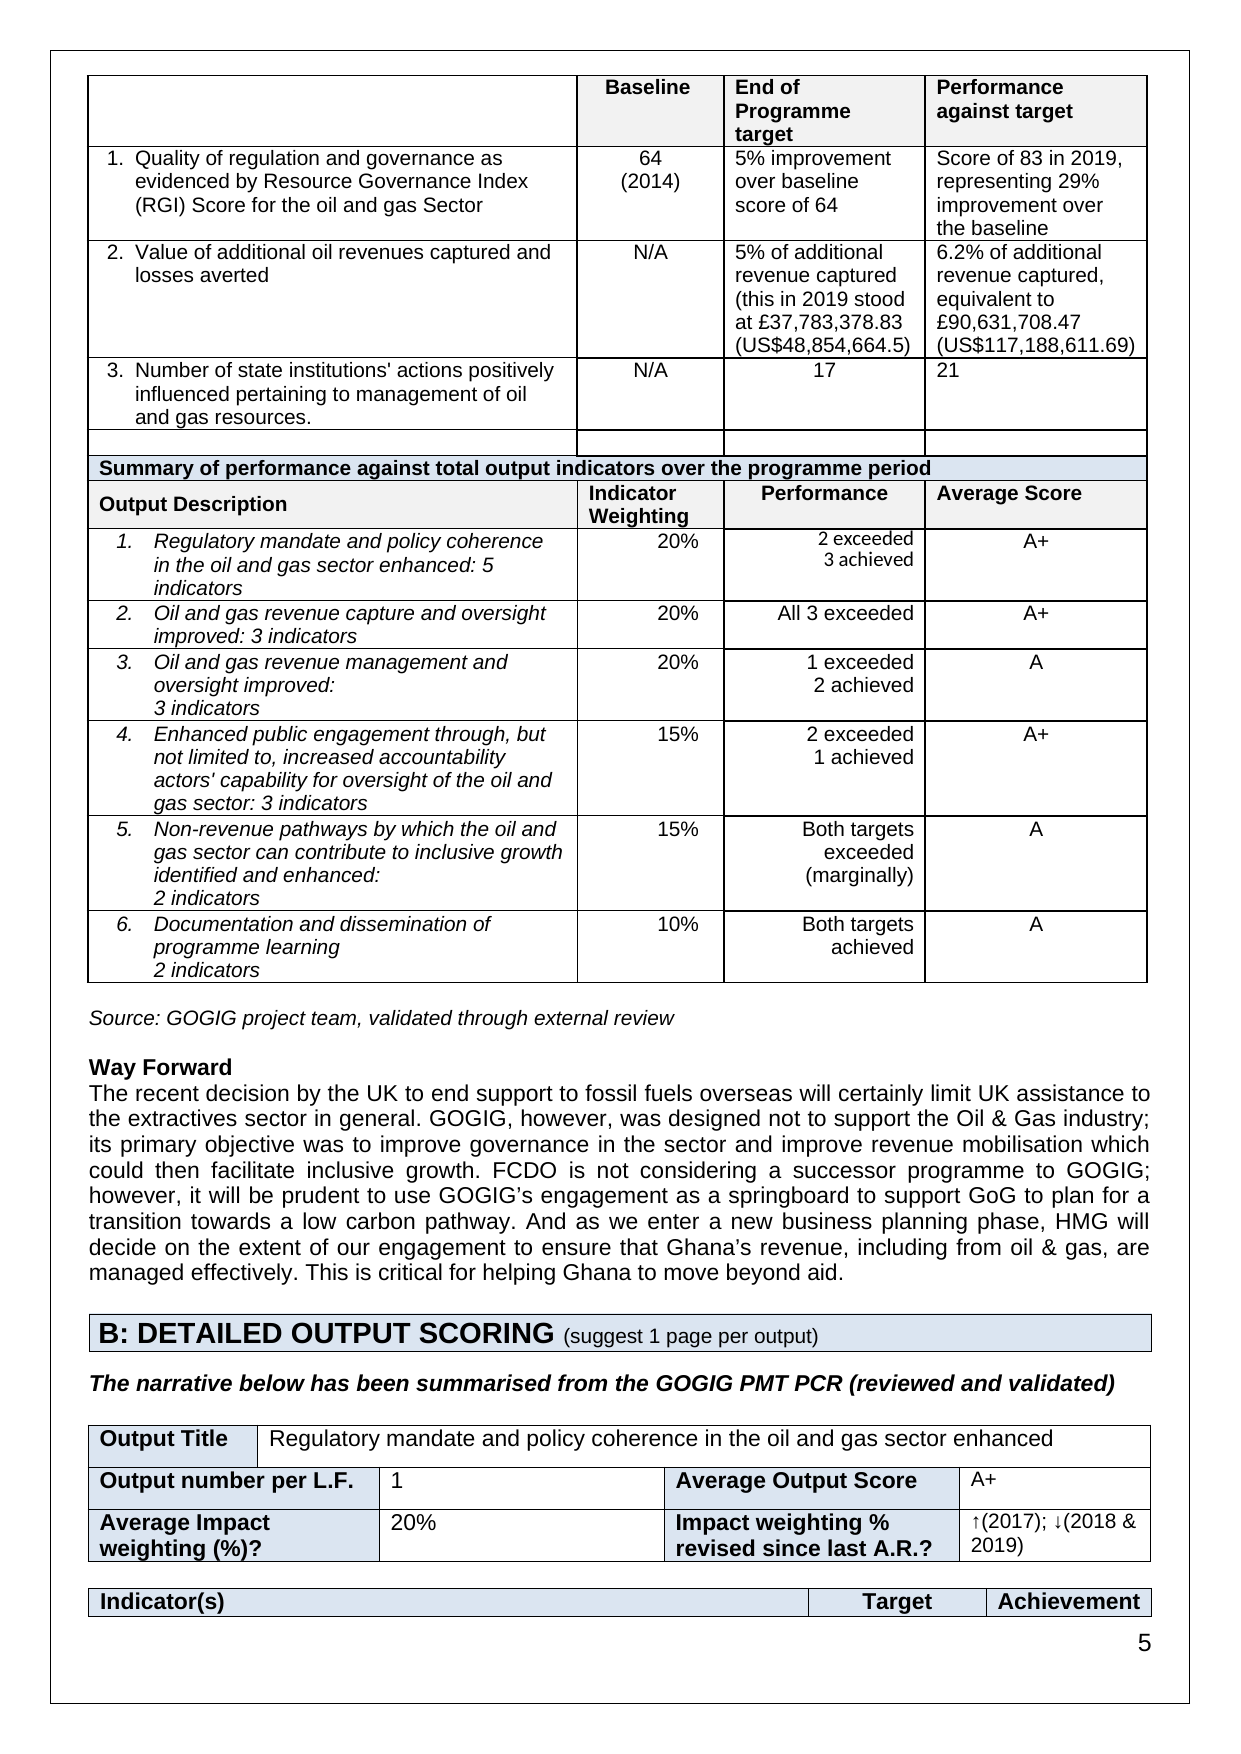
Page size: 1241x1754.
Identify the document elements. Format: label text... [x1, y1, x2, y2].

table_cell 2 exceeded 1 achieved [725, 722, 924, 815]
table_header Target [809, 1589, 986, 1616]
table_cell Quality of regulation and governance as evidenced by Resource Governance Index (RGI) Score for the oil and gas Sector [89, 147, 576, 239]
text The narrative below has been summarised from the GOGIG PMT PCR (reviewed and validated) [89, 1371, 1152, 1397]
table_cell 5% improvement over baseline score of 64 [725, 147, 924, 239]
table_cell Output Description [89, 481, 577, 528]
subtitle B: DETAILED OUTPUT SCORING (suggest 1 page per output) [90, 1315, 1151, 1351]
table_cell Performance against target [926, 76, 1146, 146]
text The recent decision by the UK to end support to fossil fuels overseas will certainly limit UK assistance to the extractives sector in general. GOGIG, however, was designed not to support the Oil & Gas industry; its primary objective was to improve governance in the sector and improve revenue mobilisation which could then facilitate inclusive growth. FCDO is not considering a successor programme to GOGIG; however, it will be prudent to use GOGIG’s engagement as a springboard to support GoG to plan for a transition towards a low carbon pathway. And as we enter a new business planning phase, HMG will decide on the extent of our engagement to ensure that Ghana’s revenue, including from oil & gas, are managed effectively. This is critical for helping Ghana to move beyond aid. [89, 1081, 1152, 1286]
table_cell Oil and gas revenue capture and oversight improved: 3 indicators [89, 601, 577, 648]
table_cell 64 (2014) [578, 147, 723, 239]
table_cell Value of additional oil revenues captured and losses averted [89, 241, 576, 357]
table_cell A [926, 817, 1146, 910]
table_cell Performance [725, 481, 924, 528]
table_cell Indicator Weighting [578, 481, 723, 528]
table_cell [725, 431, 924, 454]
table_cell Enhanced public engagement through, but not limited to, increased accountability actors' capability for oversight of the oil and gas sector: 3 indicators [89, 721, 577, 815]
table_cell Summary of performance against total output indicators over the programme period [89, 456, 1146, 480]
table_cell Average Output Score [665, 1468, 959, 1509]
table_cell Output number per L.F. [89, 1468, 379, 1509]
table_cell [89, 76, 576, 146]
table_cell Regulatory mandate and policy coherence in the oil and gas sector enhanced: 5 indicators [89, 529, 577, 600]
table_cell A+ [926, 530, 1146, 600]
table_cell End of Programme target [725, 76, 924, 146]
table_header Regulatory mandate and policy coherence in the oil and gas sector enhanced [258, 1426, 1150, 1467]
table_cell A+ [960, 1468, 1150, 1509]
table_cell Non-revenue pathways by which the oil and gas sector can contribute to inclusive growth identified and enhanced: 2 indicators [89, 816, 577, 910]
table_cell Both targets exceeded (marginally) [725, 817, 924, 910]
table_cell Score of 83 in 2019, representing 29% improvement over the baseline [926, 147, 1146, 239]
text Way Forward [89, 1055, 1152, 1081]
table_cell 15% [578, 721, 723, 815]
table_cell N/A [578, 241, 723, 357]
table_cell 6.2% of additional revenue captured, equivalent to £90,631,708.47 (US$117,188,611.69) [926, 241, 1146, 357]
table_cell Average Impact weighting (%)? [89, 1510, 379, 1561]
table_cell 5% of additional revenue captured (this in 2019 stood at £37,783,378.83 (US$48,854,664.5) [725, 241, 924, 357]
table_cell Impact weighting % revised since last A.R.? [665, 1510, 959, 1561]
table_cell A [926, 650, 1146, 720]
table_cell N/A [578, 359, 723, 428]
table_cell ↑(2017); ↓(2018 & 2019) [960, 1510, 1150, 1561]
table_header Achievement [987, 1589, 1151, 1616]
table_cell 20% [578, 529, 723, 600]
table_cell Number of state institutions' actions positively influenced pertaining to management of oil and gas resources. [89, 358, 576, 428]
table_cell Both targets achieved [725, 912, 924, 982]
table_cell A+ [926, 602, 1146, 648]
table_cell 17 [725, 359, 924, 428]
table_header Output Title [89, 1426, 257, 1467]
table_cell 1 exceeded 2 achieved [725, 650, 924, 720]
table_cell 20% [578, 649, 723, 720]
table_cell 2 exceeded 3 achieved [725, 530, 924, 600]
table_header Indicator(s) [89, 1589, 808, 1616]
table_cell [926, 431, 1146, 454]
table_cell Baseline [578, 76, 723, 146]
table_cell [578, 431, 723, 454]
table_cell A [926, 912, 1146, 982]
table_cell 15% [578, 816, 723, 910]
table_cell Documentation and dissemination of programme learning 2 indicators [89, 911, 577, 982]
table_cell [89, 430, 576, 454]
table_cell All 3 exceeded [725, 602, 924, 648]
table_cell 21 [926, 359, 1146, 428]
table_cell 20% [380, 1510, 664, 1561]
table_cell 10% [578, 911, 723, 982]
text Source: GOGIG project team, validated through external review [89, 1006, 1152, 1029]
table_cell A+ [926, 722, 1146, 815]
table_cell Oil and gas revenue management and oversight improved: 3 indicators [89, 649, 577, 720]
table_cell 1 [380, 1468, 664, 1509]
table_cell 20% [578, 601, 723, 648]
table_cell Average Score [926, 481, 1146, 528]
